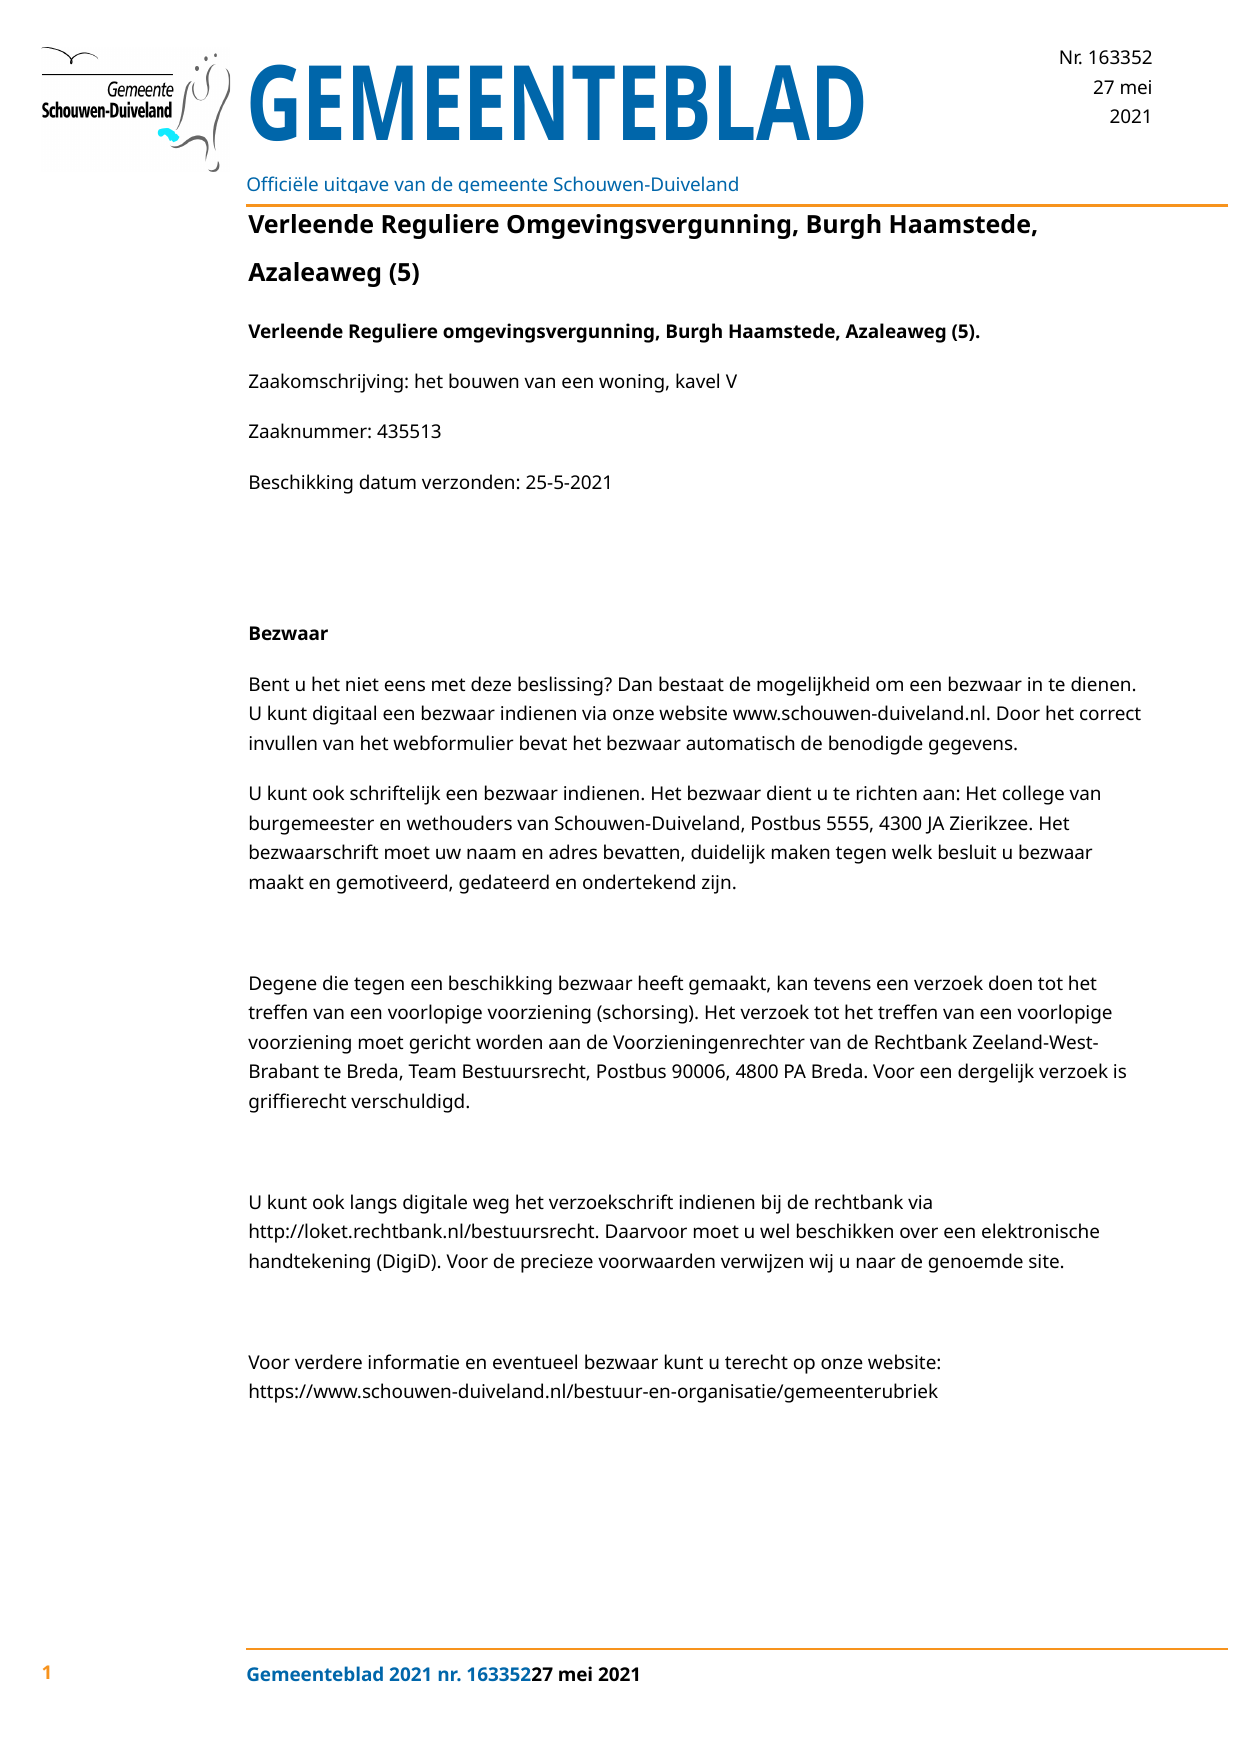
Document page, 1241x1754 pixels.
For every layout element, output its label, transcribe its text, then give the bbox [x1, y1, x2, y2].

text Beschikking datum verzonden: 25-5-2021 [248, 469, 1152, 495]
text Bezwaar [248, 620, 1152, 646]
text Verleende Reguliere Omgevingsvergunning, Burgh Haamstede, Azaleaweg (5) [248, 207, 1152, 288]
text Bent u het niet eens met deze beslissing? Dan bestaat de mogelijkheid om een bezwaar in te dienen. U kunt digitaal een bezwaar indienen via onze website www.schouwen-duiveland.nl. Door het correct invullen van het webformulier bevat het bezwaar automatisch de benodigde gegevens. [248, 671, 1152, 756]
text Zaaknummer: 435513 [248, 419, 1152, 444]
picture [41, 47, 231, 172]
text Voor verdere informatie en eventueel bezwaar kunt u terecht op onze website: https://www.schouwen-duiveland.nl/bestuur-en-organisatie/gemeenterubriek [248, 1349, 1152, 1404]
text Zaakomschrijving: het bouwen van een woning, kavel V [248, 368, 1152, 394]
text U kunt ook schriftelijk een bezwaar indienen. Het bezwaar dient u te richten aan: Het college van burgemeester en wethouders van Schouwen-Duiveland, Postbus 5555, 4300 JA Zierikzee. Het bezwaarschrift moet uw naam en adres bevatten, duidelijk maken tegen welk besluit u bezwaar maakt en gemotiveerd, gedateerd en ondertekend zijn. [248, 780, 1152, 895]
text U kunt ook langs digitale weg het verzoekschrift indienen bij de rechtbank via http://loket.rechtbank.nl/bestuursrecht. Daarvoor moet u wel beschikken over een elektronische handtekening (DigiD). Voor de precieze voorwaarden verwijzen wij u naar de genoemde site. [248, 1189, 1152, 1274]
text Verleende Reguliere omgevingsvergunning, Burgh Haamstede, Azaleaweg (5). [248, 318, 1152, 344]
text Degene die tegen een beschikking bezwaar heeft gemaakt, kan tevens een verzoek doen tot het treffen van een voorlopige voorziening (schorsing). Het verzoek tot het treffen van een voorlopige voorziening moet gericht worden aan de Voorzieningenrechter van de Rechtbank Zeeland-West-Brabant te Breda, Team Bestuursrecht, Postbus 90006, 4800 PA Breda. Voor een dergelijk verzoek is griffierecht verschuldigd. [248, 970, 1152, 1114]
